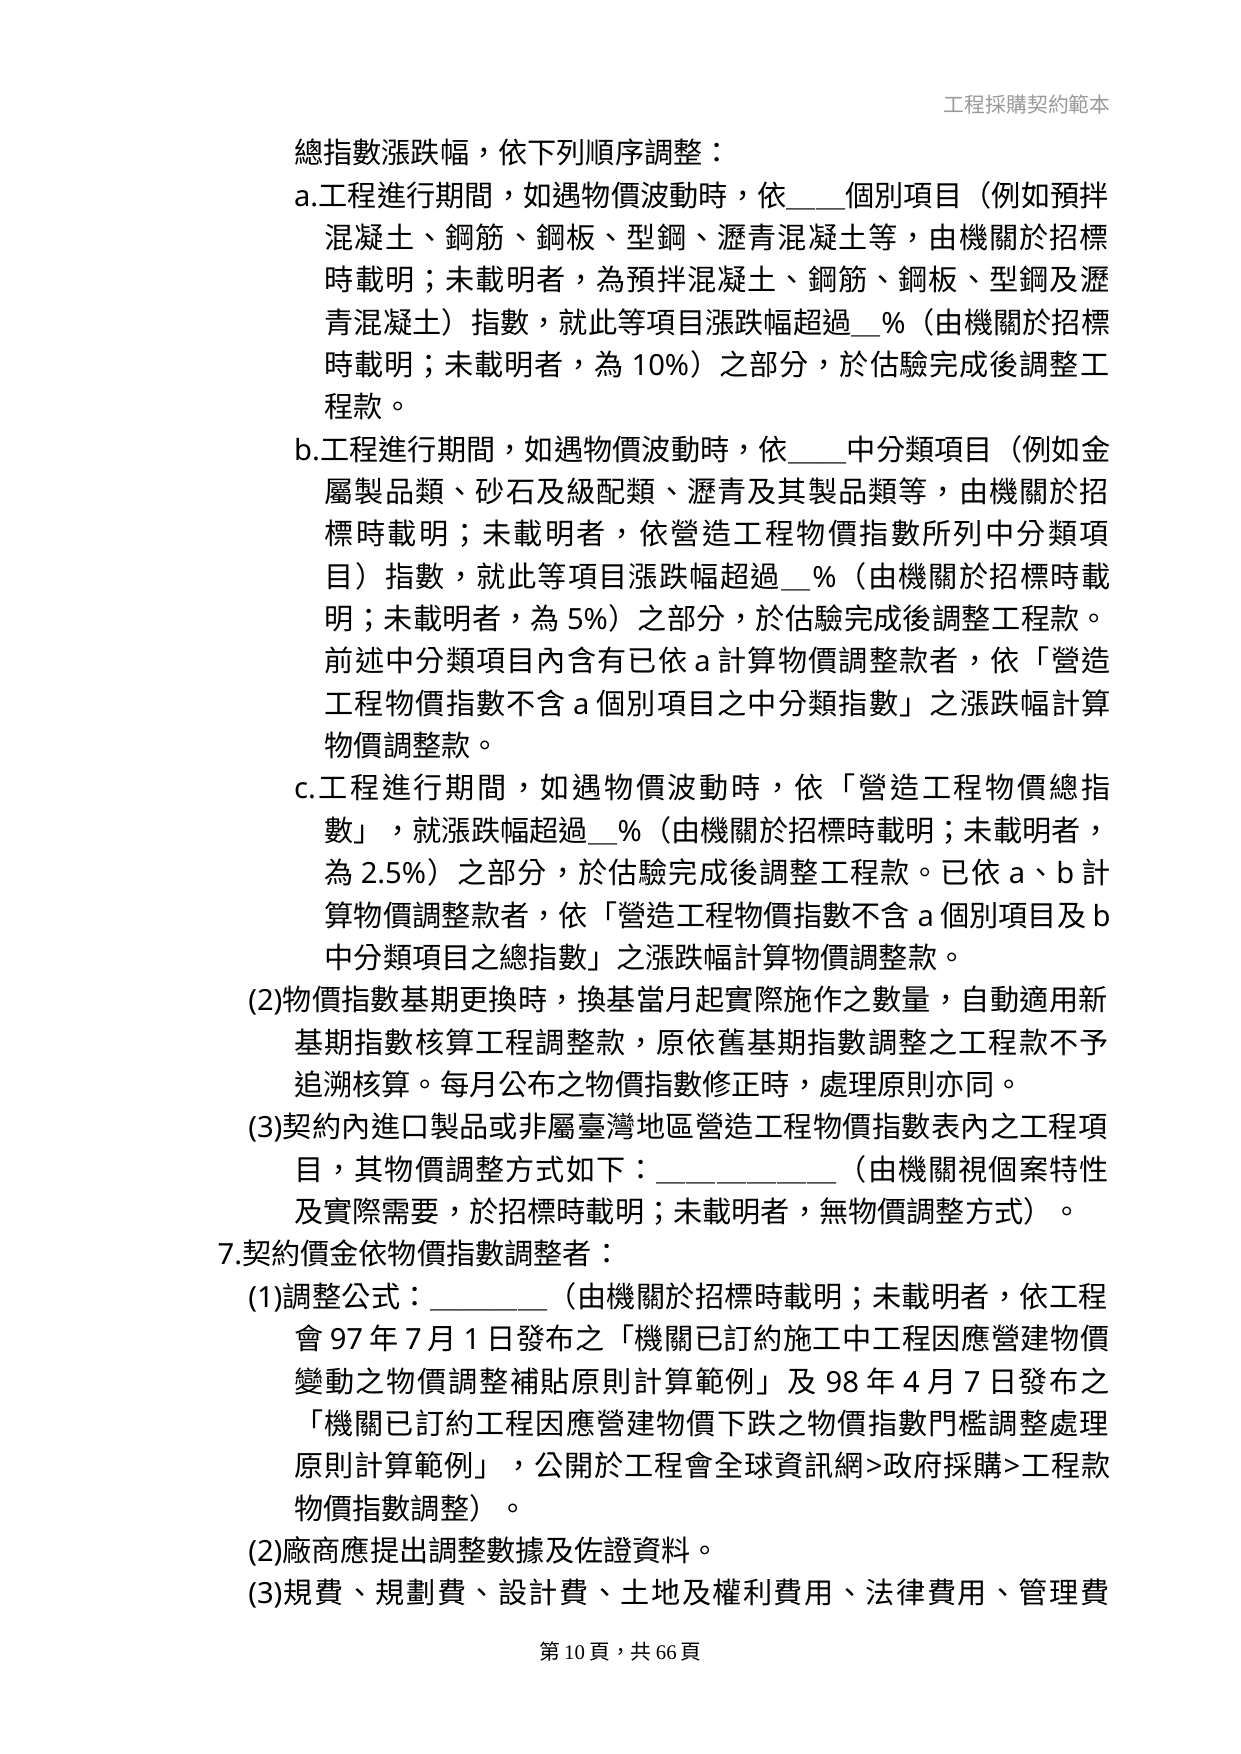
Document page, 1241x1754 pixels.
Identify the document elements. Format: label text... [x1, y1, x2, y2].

text b.工程進行期間，如遇物價波動時，依＿＿中分類項目（例如金屬製品類、砂石及級配類、瀝青及其製品類等，由機關於招標時載明；未載明者，依營造工程物價指數所列中分類項目）指數，就此等項目漲跌幅超過＿%（由機關於招標時載明；未載明者，為5%）之部分，於估驗完成後調整工程款。前述中分類項目內含有已依a計算物價調整款者，依「營造工程物價指數不含a個別項目之中分類指數」之漲跌幅計算物價調整款。 [294, 426, 1110, 765]
text (3)規費、規劃費、設計費、土地及權利費用、法律費用、管理費 [248, 1570, 1110, 1612]
text (2)物價指數基期更換時，換基當月起實際施作之數量，自動適用新基期指數核算工程調整款，原依舊基期指數調整之工程款不予追溯核算。每月公布之物價指數修正時，處理原則亦同。 [248, 977, 1110, 1104]
text (1)調整公式：＿＿＿＿（由機關於招標時載明；未載明者，依工程會97年7月1日發布之「機關已訂約施工中工程因應營建物價變動之物價調整補貼原則計算範例」及98年4月7日發布之「機關已訂約工程因應營建物價下跌之物價指數門檻調整處理原則計算範例」，公開於工程會全球資訊網>政府採購>工程款物價指數調整）。 [248, 1273, 1110, 1527]
text (2)廠商應提出調整數據及佐證資料。 [248, 1527, 1110, 1570]
text c.工程進行期間，如遇物價波動時，依「營造工程物價總指數」，就漲跌幅超過＿%（由機關於招標時載明；未載明者，為2.5%）之部分，於估驗完成後調整工程款。已依a、b計算物價調整款者，依「營造工程物價指數不含a個別項目及b中分類項目之總指數」之漲跌幅計算物價調整款。 [294, 765, 1110, 977]
text 7.契約價金依物價指數調整者： [217, 1231, 1110, 1273]
text (3)契約內進口製品或非屬臺灣地區營造工程物價指數表內之工程項目，其物價調整方式如下：＿＿＿＿＿＿（由機關視個案特性及實際需要，於招標時載明；未載明者，無物價調整方式）。 [248, 1104, 1110, 1231]
text a.工程進行期間，如遇物價波動時，依＿＿個別項目（例如預拌混凝土、鋼筋、鋼板、型鋼、瀝青混凝土等，由機關於招標時載明；未載明者，為預拌混凝土、鋼筋、鋼板、型鋼及瀝青混凝土）指數，就此等項目漲跌幅超過＿%（由機關於招標時載明；未載明者，為10%）之部分，於估驗完成後調整工程款。 [294, 172, 1110, 426]
text 總指數漲跌幅，依下列順序調整： [248, 130, 1110, 172]
